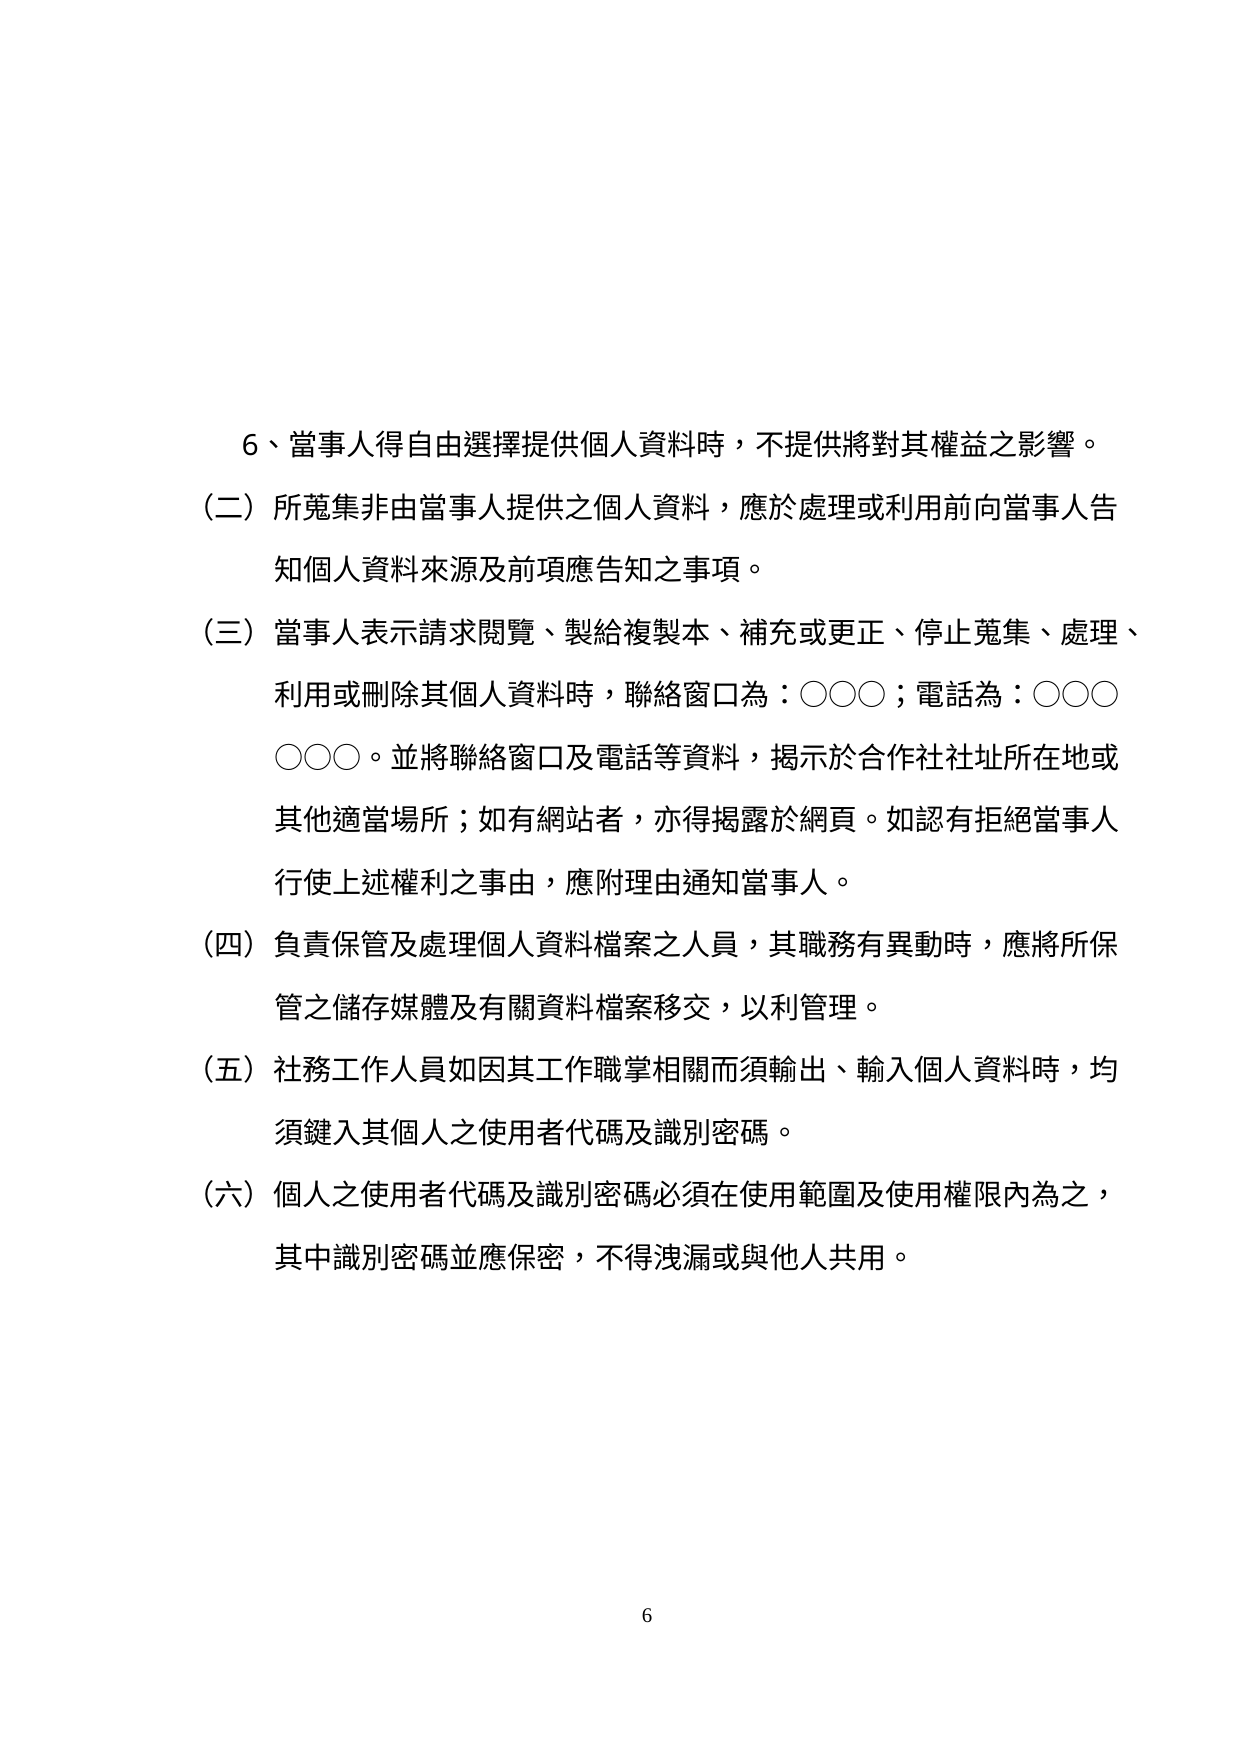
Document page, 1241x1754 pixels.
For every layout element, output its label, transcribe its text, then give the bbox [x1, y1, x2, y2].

text 6、當事人得自由選擇提供個人資料時，不提供將對其權益之影響。 [241, 401, 1125, 464]
text （四）負責保管及處理個人資料檔案之人員，其職務有異動時，應將所保管之儲存媒體及有關資料檔案移交，以利管理。 [185, 901, 1125, 1026]
text （五）社務工作人員如因其工作職掌相關而須輸出、輸入個人資料時，均須鍵入其個人之使用者代碼及識別密碼。 [185, 1026, 1125, 1151]
text （二）所蒐集非由當事人提供之個人資料，應於處理或利用前向當事人告知個人資料來源及前項應告知之事項。 [185, 464, 1125, 589]
text （六）個人之使用者代碼及識別密碼必須在使用範圍及使用權限內為之，其中識別密碼並應保密，不得洩漏或與他人共用。 [185, 1151, 1125, 1276]
text （三）當事人表示請求閱覽、製給複製本、補充或更正、停止蒐集、處理、利用或刪除其個人資料時，聯絡窗口為：○○○；電話為：○○○○○○。並將聯絡窗口及電話等資料，揭示於合作社社址所在地或其他適當場所；如有網站者，亦得揭露於網頁。如認有拒絕當事人行使上述權利之事由，應附理由通知當事人。 [185, 589, 1125, 901]
